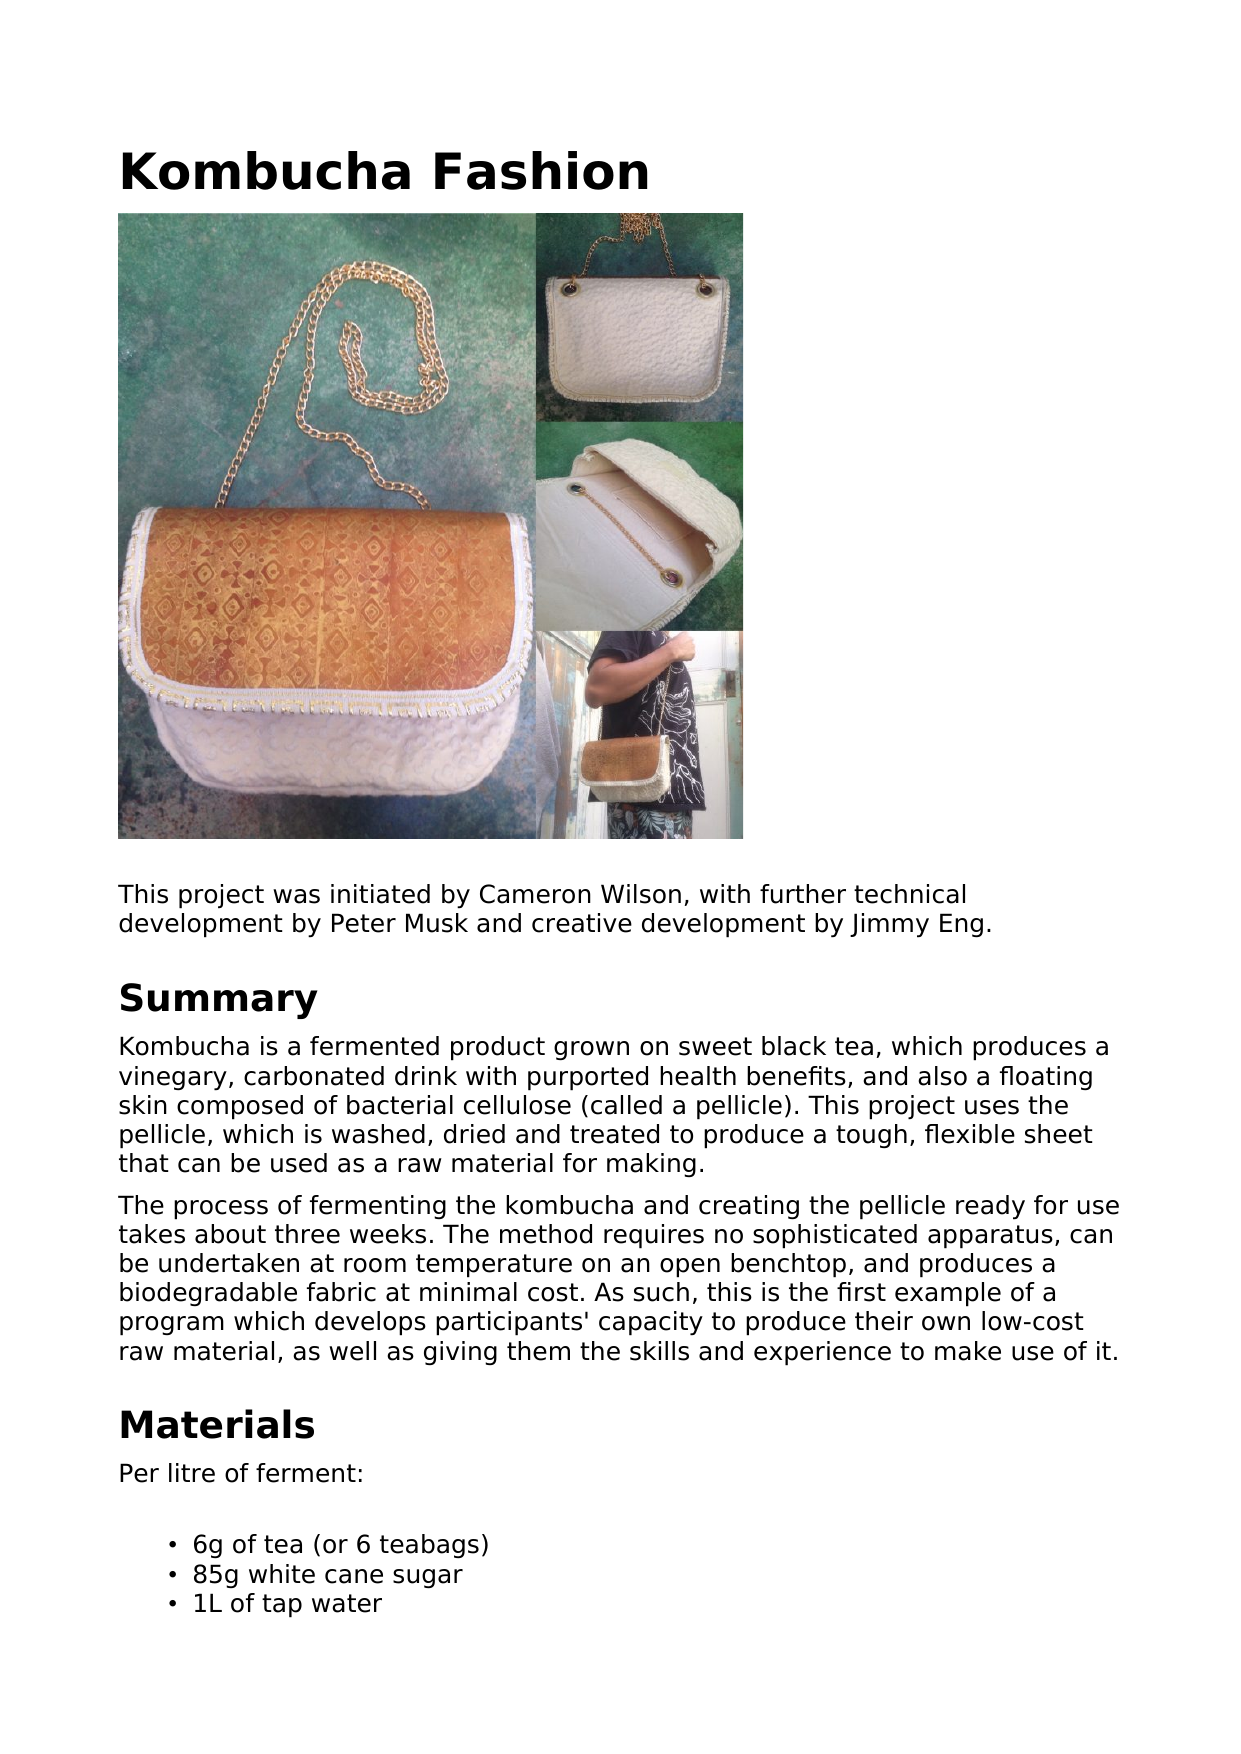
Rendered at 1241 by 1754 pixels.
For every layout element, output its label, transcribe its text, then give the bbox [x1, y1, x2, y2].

picture [118, 213, 744, 839]
text Kombucha is a fermented product grown on sweet black tea, which produces a vinegary, carbonated drink with purported health benefits, and also a floating skin composed of bacterial cellulose (called a pellicle). This project uses the pellicle, which is washed, dried and treated to produce a tough, flexible sheet that can be used as a raw material for making. [118, 1032, 1122, 1178]
subtitle Kombucha Fashion [118, 143, 1122, 201]
text Per litre of ferment: [118, 1459, 1122, 1489]
subtitle Summary [118, 976, 1122, 1020]
text This project was initiated by Cameron Wilson, with further technical development by Peter Musk and creative development by Jimmy Eng. [118, 881, 1122, 939]
text The process of fermenting the kombucha and creating the pellicle ready for use takes about three weeks. The method requires no sophisticated apparatus, can be undertaken at room temperature on an open benchtop, and produces a biodegradable fabric at minimal cost. As such, this is the first example of a program which develops participants' capacity to produce their own low-cost raw material, as well as giving them the skills and experience to make use of it. [118, 1191, 1122, 1366]
subtitle Materials [118, 1403, 1122, 1447]
list 1L of tap water [177, 1589, 1122, 1618]
list 6g of tea (or 6 teabags) [177, 1531, 1122, 1560]
list 85g white cane sugar [177, 1560, 1122, 1589]
